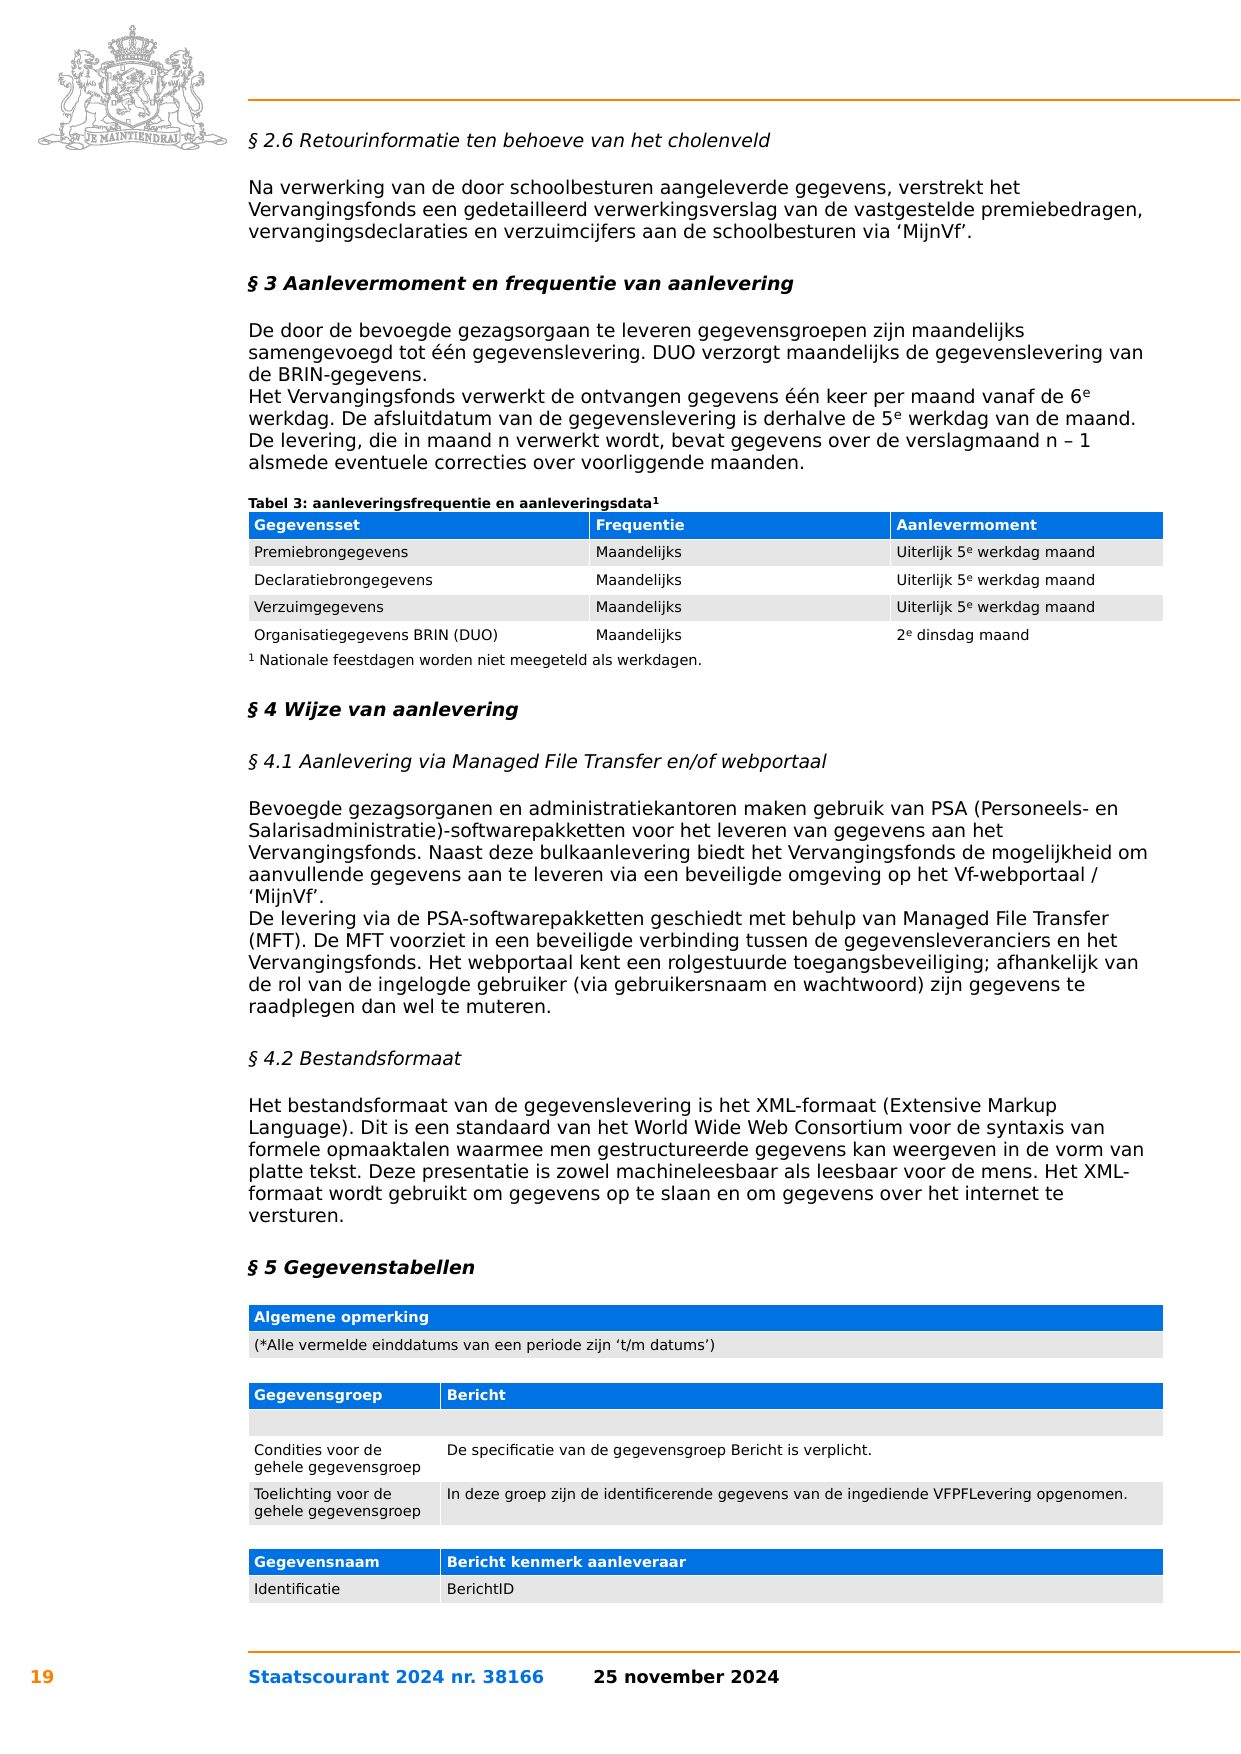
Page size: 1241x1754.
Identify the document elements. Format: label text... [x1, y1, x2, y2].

text Het Vervangingsfonds verwerkt de ontvangen gegevens één keer per maand vanaf de 6e werkdag. De afsluitdatum van de gegevenslevering is derhalve de 5e werkdag van de maand. De levering, die in maand n verwerkt wordt, bevat gegevens over de verslagmaand n – 1 alsmede eventuele correcties over voorliggende maanden. [248, 386, 1163, 474]
table_cell Condities voor de gehele gegevensgroep [249, 1437, 440, 1481]
table_cell Maandelijks [590, 540, 890, 566]
table_cell 2e dinsdag maand [891, 622, 1163, 648]
table_cell Uiterlijk 5e werkdag maand [891, 540, 1163, 566]
table_cell Uiterlijk 5e werkdag maand [891, 567, 1163, 593]
table_header Gegevensgroep [249, 1383, 440, 1409]
table_cell Verzuimgegevens [249, 595, 589, 621]
table_cell Maandelijks [590, 567, 890, 593]
subtitle § 4 Wijze van aanlevering [248, 699, 1163, 721]
text De door de bevoegde gezagsorgaan te leveren gegevensgroepen zijn maandelijks samengevoegd tot één gegevenslevering. DUO verzorgt maandelijks de gegevenslevering van de BRIN-gegevens. [248, 320, 1163, 386]
table_cell Frequentie [590, 512, 890, 539]
table_cell Aanlevermoment [891, 512, 1163, 539]
subtitle § 2.6 Retourinformatie ten behoeve van het cholenveld [248, 130, 1163, 152]
table_header Tabel 3: aanleveringsfrequentie en aanleveringsdata1 [248, 496, 1163, 511]
table_cell De specificatie van de gegevensgroep Bericht is verplicht. [441, 1437, 1163, 1481]
table_cell In deze groep zijn de identificerende gegevens van de ingediende VFPFLevering opgenomen. [441, 1482, 1163, 1525]
table_cell Declaratiebrongegevens [249, 567, 589, 593]
subtitle § 3 Aanlevermoment en frequentie van aanlevering [248, 273, 1163, 295]
subtitle § 4.2 Bestandsformaat [248, 1048, 1163, 1070]
text Na verwerking van de door schoolbesturen aangeleverde gegevens, verstrekt het Vervangingsfonds een gedetailleerd verwerkingsverslag van de vastgestelde premiebedragen, vervangingsdeclaraties en verzuimcijfers aan de schoolbesturen via ‘MijnVf’. [248, 177, 1163, 243]
table_header Bericht [441, 1383, 1163, 1409]
table_cell 1 Nationale feestdagen worden niet meegeteld als werkdagen. [248, 649, 1163, 669]
table_header Algemene opmerking [249, 1305, 1163, 1331]
subtitle § 5 Gegevenstabellen [248, 1257, 1163, 1279]
text Het bestandsformaat van de gegevenslevering is het XML-formaat (Extensive Markup Language). Dit is een standaard van het World Wide Web Consortium voor de syntaxis van formele opmaaktalen waarmee men gestructureerde gegevens kan weergeven in de vorm van platte tekst. Deze presentatie is zowel machineleesbaar als leesbaar voor de mens. Het XML-formaat wordt gebruikt om gegevens op te slaan en om gegevens over het internet te versturen. [248, 1095, 1163, 1227]
table_cell Maandelijks [590, 595, 890, 621]
table_cell Gegevensset [249, 512, 589, 539]
table_cell Toelichting voor de gehele gegevensgroep [249, 1482, 440, 1525]
table_cell Identificatie [249, 1576, 440, 1603]
table_header Bericht kenmerk aanleveraar [441, 1549, 1163, 1575]
table_cell BerichtID [441, 1576, 1163, 1603]
table_cell Uiterlijk 5e werkdag maand [891, 595, 1163, 621]
subtitle § 4.1 Aanlevering via Managed File Transfer en/of webportaal [248, 751, 1163, 773]
table_cell Maandelijks [590, 622, 890, 648]
text Bevoegde gezagsorganen en administratiekantoren maken gebruik van PSA (Personeels- en Salarisadministratie)-softwarepakketten voor het leveren van gegevens aan het Vervangingsfonds. Naast deze bulkaanlevering biedt het Vervangingsfonds de mogelijkheid om aanvullende gegevens aan te leveren via een beveiligde omgeving op het Vf-webportaal / ‘MijnVf’. [248, 798, 1163, 908]
table_header Gegevensnaam [249, 1549, 440, 1575]
table_cell [249, 1410, 1163, 1436]
text De levering via de PSA-softwarepakketten geschiedt met behulp van Managed File Transfer (MFT). De MFT voorziet in een beveiligde verbinding tussen de gegevensleveranciers en het Vervangingsfonds. Het webportaal kent een rolgestuurde toegangsbeveiliging; afhankelijk van de rol van de ingelogde gebruiker (via gebruikersnaam en wachtwoord) zijn gegevens te raadplegen dan wel te muteren. [248, 908, 1163, 1018]
picture [38, 25, 227, 150]
table_cell Premiebrongegevens [249, 540, 589, 566]
table_cell (*Alle vermelde einddatums van een periode zijn ‘t/m datums’) [249, 1332, 1163, 1358]
table_cell Organisatiegegevens BRIN (DUO) [249, 622, 589, 648]
